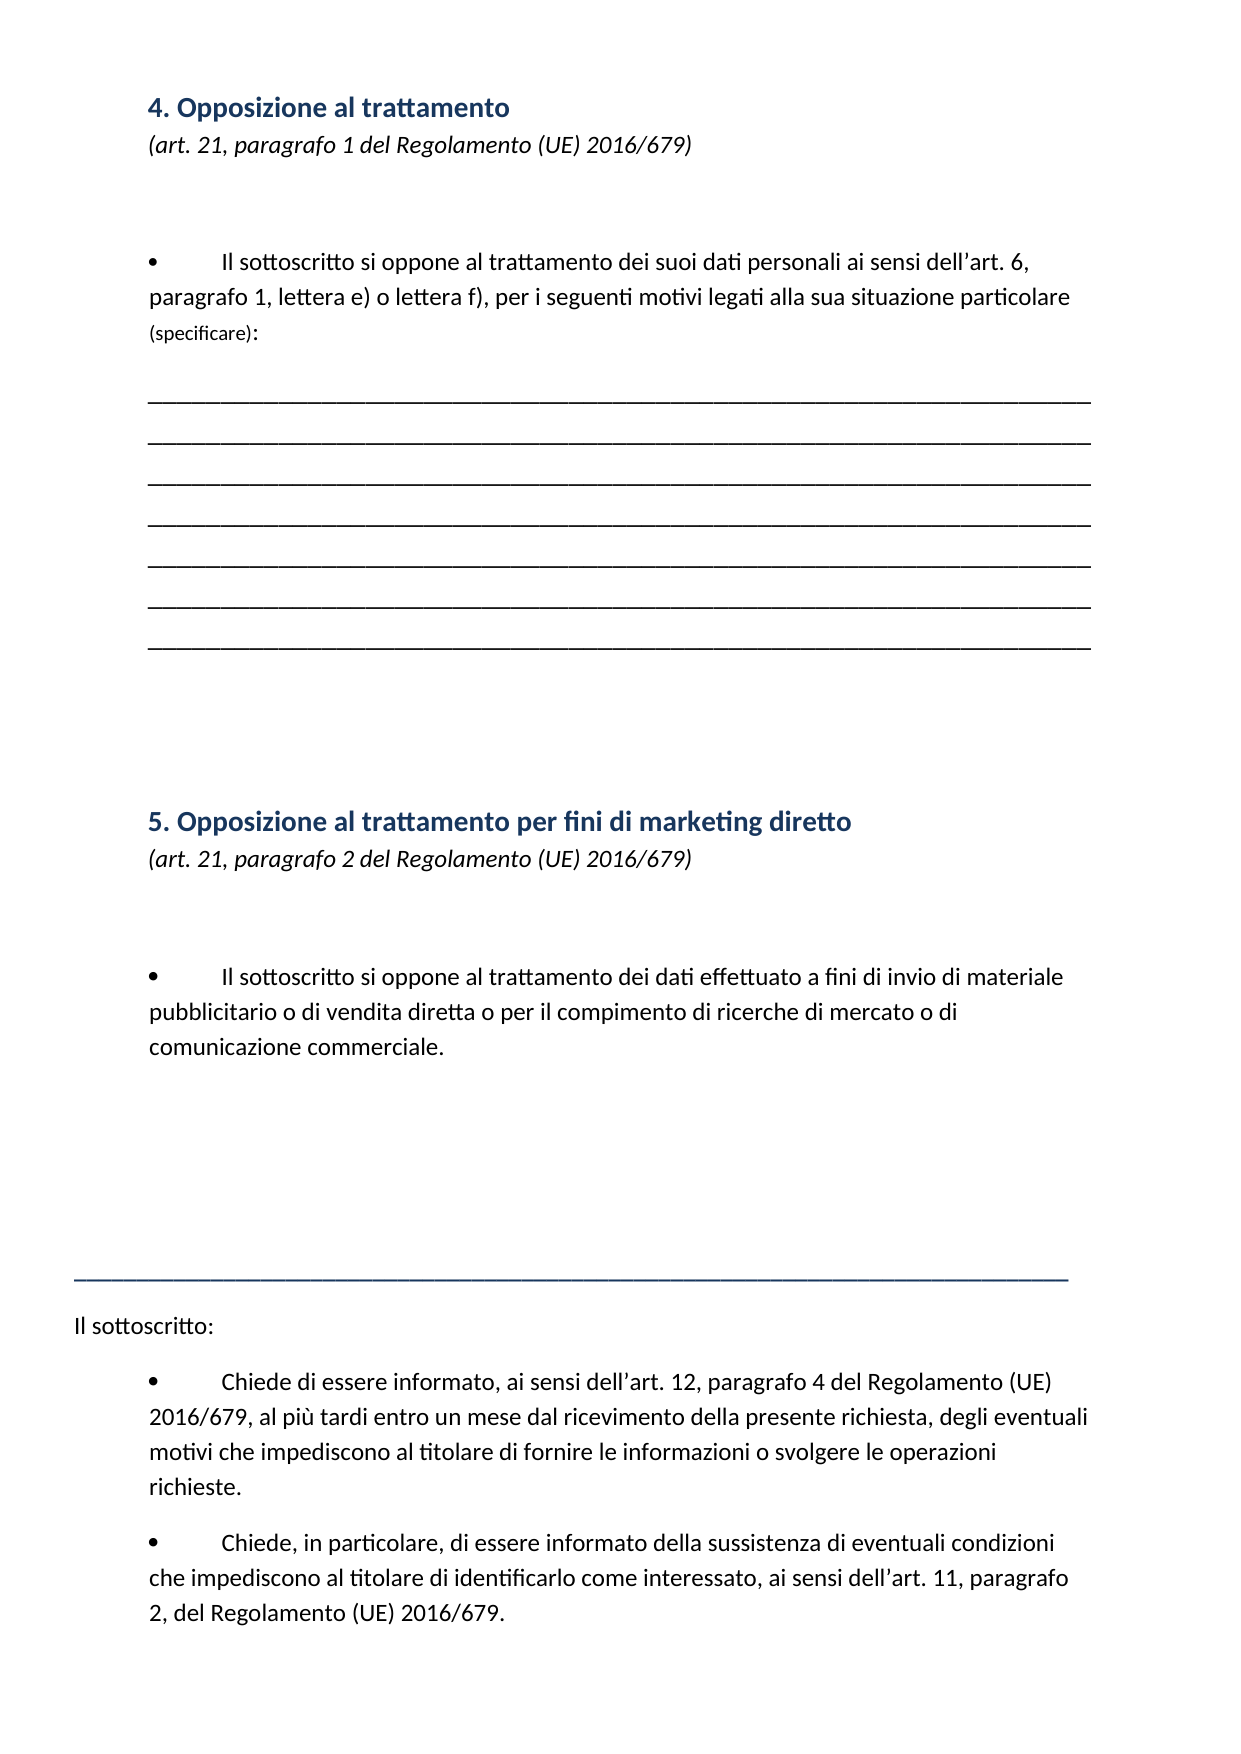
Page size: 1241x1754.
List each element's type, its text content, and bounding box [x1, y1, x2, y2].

text 5. Opposizione al trattamento per fini di marketing diretto (art. 21, paragrafo 2 del Regolamento (UE) 2016/679) [148, 803, 1093, 874]
list Chiede, in particolare, di essere informato della sussistenza di eventuali condizioni che impediscono al titolare di identificarlo come interessato, ai sensi dell’art. 11, paragrafo 2, del Regolamento (UE) 2016/679. [149, 1527, 1093, 1627]
text ________________________________________________________________________________ [74, 1254, 1093, 1285]
text Il sottoscritto: [74, 1310, 1093, 1341]
list Chiede di essere informato, ai sensi dell’art. 12, paragrafo 4 del Regolamento (UE) 2016/679, al più tardi entro un mese dal ricevimento della presente richiesta, degli eventuali motivi che impediscono al titolare di fornire le informazioni o svolgere le operazioni richieste. [149, 1366, 1093, 1501]
text 4. Opposizione al trattamento (art. 21, paragrafo 1 del Regolamento (UE) 2016/679) [148, 89, 1093, 159]
text _______________________________________________________________________________________________________________________________________________________________________________________________________________________________________________________________________________________________________________________________________________________________________________________________________________________________________________________________________ [148, 372, 1093, 653]
list Il sottoscritto si oppone al trattamento dei dati effettuato a fini di invio di materiale pubblicitario o di vendita diretta o per il compimento di ricerche di mercato o di comunicazione commerciale. [149, 961, 1093, 1061]
list Il sottoscritto si oppone al trattamento dei suoi dati personali ai sensi dell’art. 6, paragrafo 1, lettera e) o lettera f), per i seguenti motivi legati alla sua situazione particolare (specificare): [149, 246, 1093, 347]
